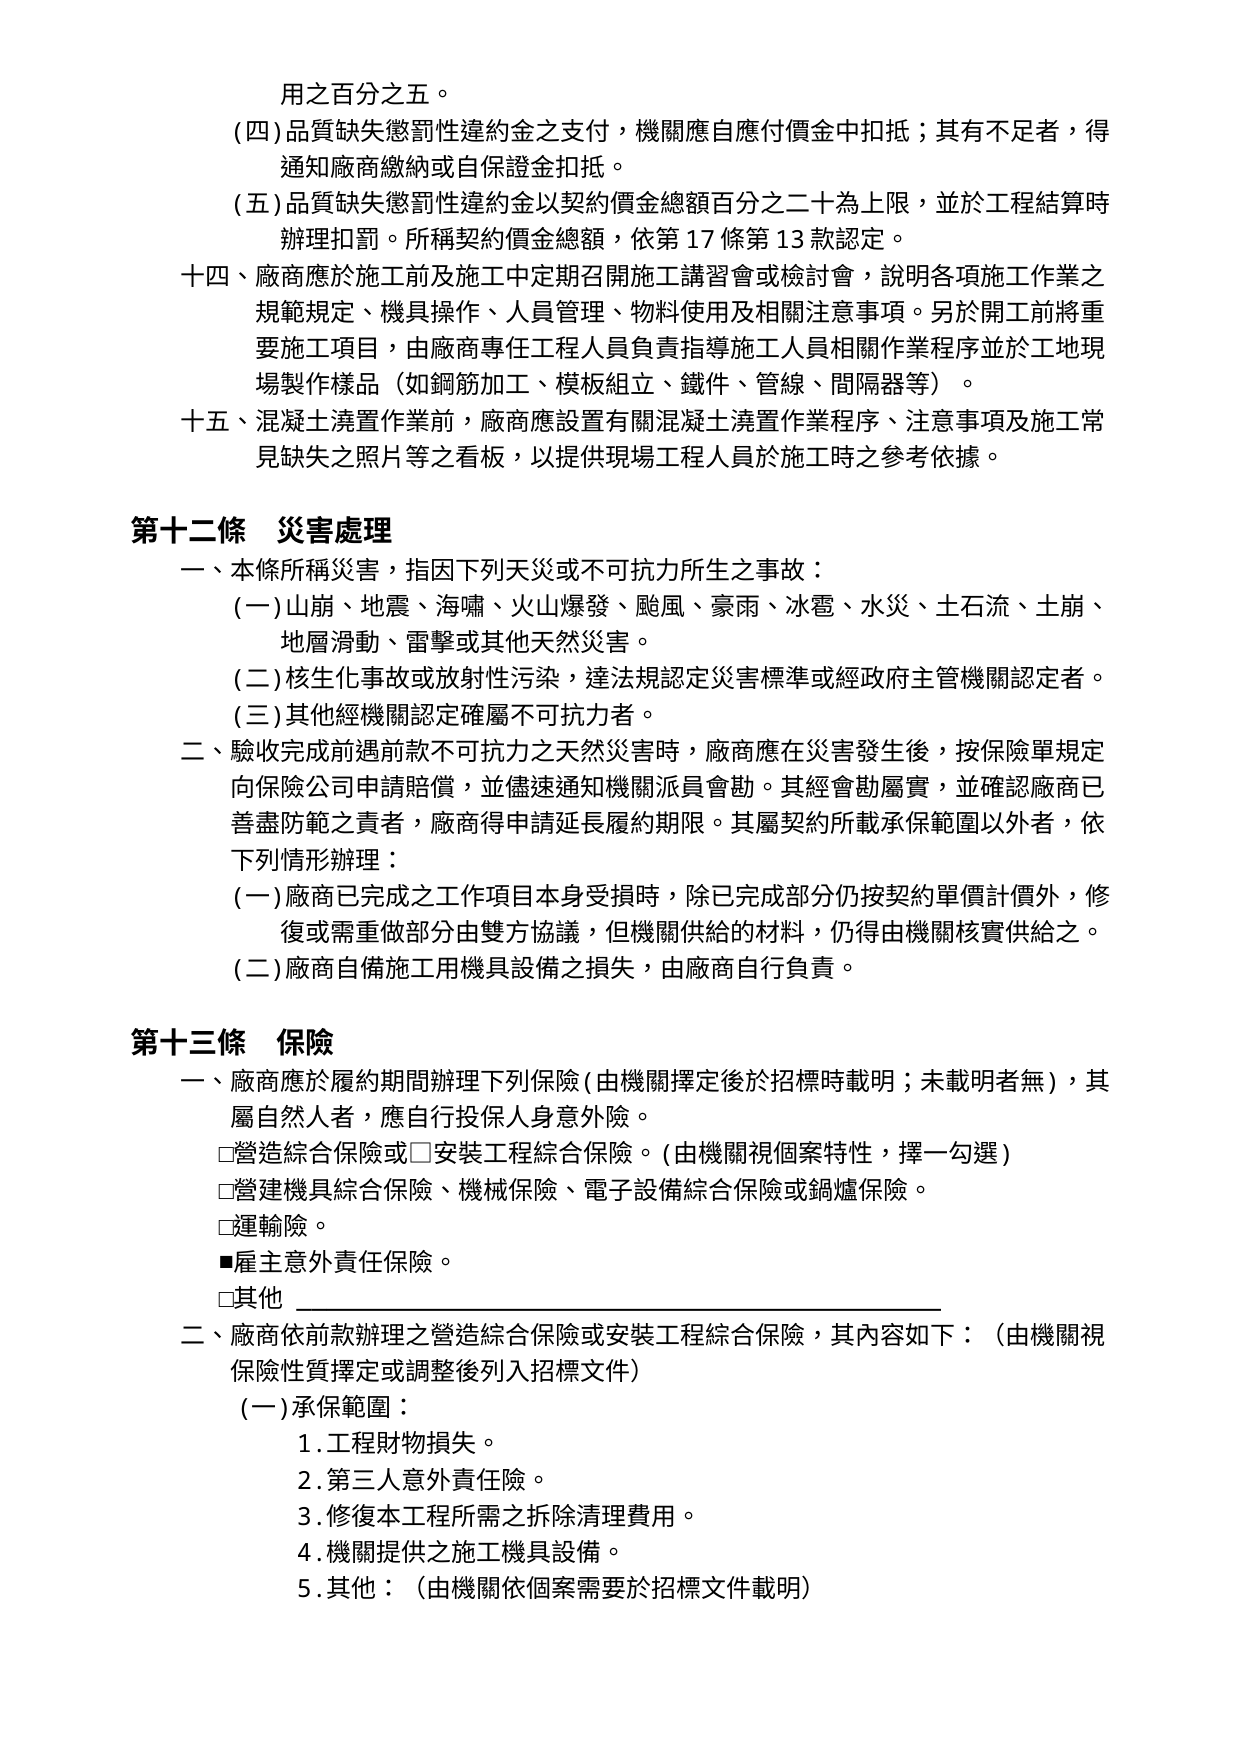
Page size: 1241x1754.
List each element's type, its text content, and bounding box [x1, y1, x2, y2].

subtitle 5.其他：（由機關依個案需要於招標文件載明） [207, 1569, 1110, 1605]
subtitle ■雇主意外責任保險。 [218, 1243, 1110, 1279]
subtitle (二)核生化事故或放射性污染，達法規認定災害標準或經政府主管機關認定者。 [205, 659, 1110, 695]
text 十五、混凝土澆置作業前，廠商應設置有關混凝土澆置作業程序、注意事項及施工常 [180, 401, 1110, 437]
subtitle □營造綜合保險或□安裝工程綜合保險。(由機關視個案特性，擇一勾選) [218, 1134, 1110, 1170]
subtitle 第十三條 保險 [130, 1019, 1110, 1061]
subtitle 二、廠商依前款辦理之營造綜合保險或安裝工程綜合保險，其內容如下：（由機關視保險性質擇定或調整後列入招標文件） [180, 1315, 1110, 1388]
subtitle (三)其他經機關認定確屬不可抗力者。 [205, 695, 1110, 731]
subtitle (一)廠商已完成之工作項目本身受損時，除已完成部分仍按契約單價計價外，修復或需重做部分由雙方協議，但機關供給的材料，仍得由機關核實供給之。 [230, 876, 1110, 949]
subtitle (一)承保範圍： [207, 1388, 1110, 1424]
subtitle 二、驗收完成前遇前款不可抗力之天然災害時，廠商應在災害發生後，按保險單規定向保險公司申請賠償，並儘速通知機關派員會勘。其經會勘屬實，並確認廠商已善盡防範之責者，廠商得申請延長履約期限。其屬契約所載承保範圍以外者，依下列情形辦理： [180, 731, 1110, 876]
subtitle 第十二條 災害處理 [130, 508, 1110, 550]
subtitle 1.工程財物損失。 [207, 1424, 1110, 1460]
text 見缺失之照片等之看板，以提供現場工程人員於施工時之參考依據。 [230, 437, 1110, 474]
subtitle 一、本條所稱災害，指因下列天災或不可抗力所生之事故： [167, 550, 1110, 586]
subtitle (一)山崩、地震、海嘯、火山爆發、颱風、豪雨、冰雹、水災、土石流、土崩、地層滑動、雷擊或其他天然災害。 [230, 586, 1110, 659]
subtitle (二)廠商自備施工用機具設備之損失，由廠商自行負責。 [105, 949, 1110, 985]
subtitle □其他 ___________________________________________ [218, 1279, 1110, 1315]
subtitle 2.第三人意外責任險。 [207, 1460, 1110, 1496]
subtitle (五)品質缺失懲罰性違約金以契約價金總額百分之二十為上限，並於工程結算時辦理扣罰。所稱契約價金總額，依第17條第13款認定。 [130, 184, 1110, 256]
subtitle □營建機具綜合保險、機械保險、電子設備綜合保險或鍋爐保險。 [218, 1170, 1110, 1206]
subtitle □運輸險。 [218, 1206, 1110, 1243]
subtitle 用之百分之五。 [230, 75, 1110, 111]
text 十四、廠商應於施工前及施工中定期召開施工講習會或檢討會，說明各項施工作業之規範規定、機具操作、人員管理、物料使用及相關注意事項。另於開工前將重要施工項目，由廠商專任工程人員負責指導施工人員相關作業程序並於工地現場製作樣品（如鋼筋加工、模板組立、鐵件、管線、間隔器等）。 [130, 256, 1110, 401]
subtitle 3.修復本工程所需之拆除清理費用。 [207, 1496, 1110, 1533]
subtitle (四)品質缺失懲罰性違約金之支付，機關應自應付價金中扣抵；其有不足者，得通知廠商繳納或自保證金扣抵。 [130, 111, 1110, 184]
subtitle 4.機關提供之施工機具設備。 [207, 1533, 1110, 1569]
subtitle 一、廠商應於履約期間辦理下列保險(由機關擇定後於招標時載明；未載明者無)，其屬自然人者，應自行投保人身意外險。 [180, 1061, 1110, 1134]
